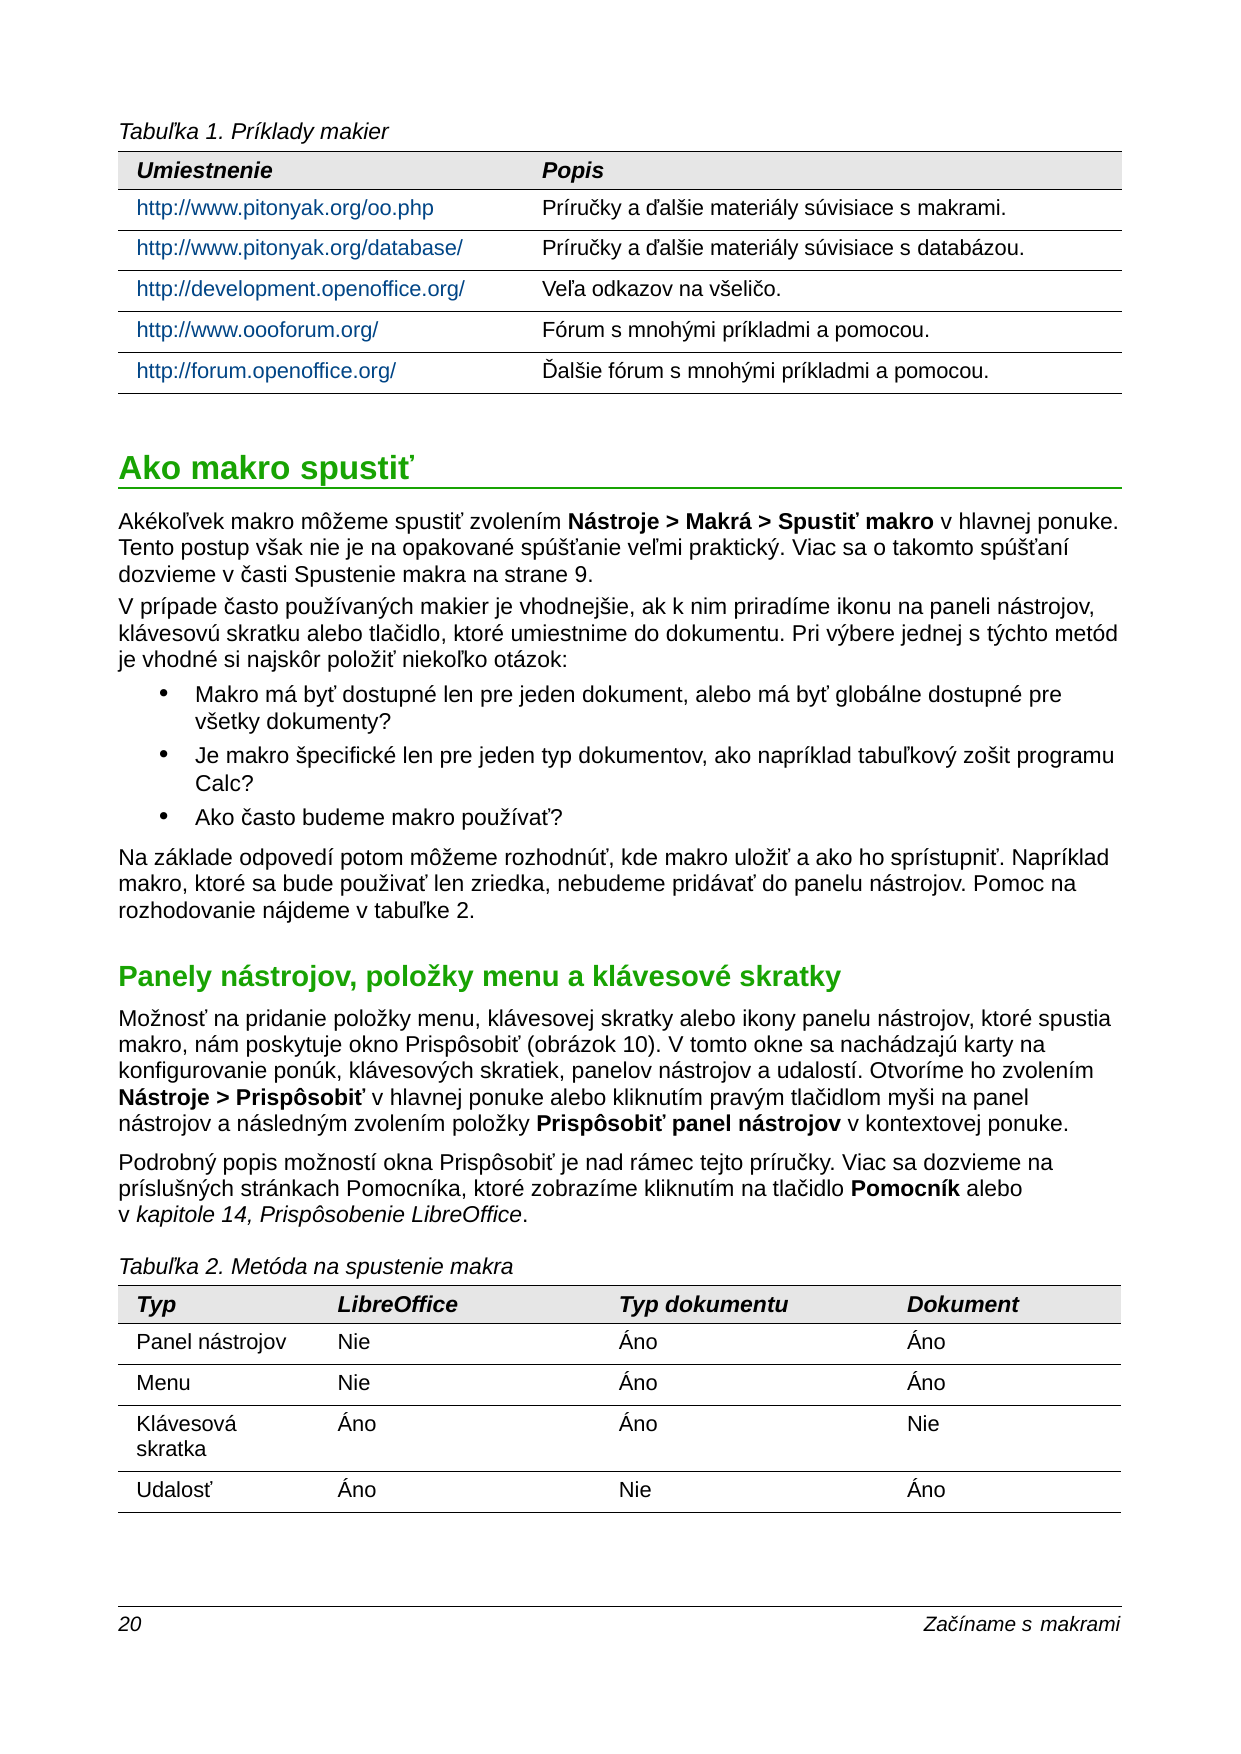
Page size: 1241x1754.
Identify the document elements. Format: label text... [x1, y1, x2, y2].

table_header Umiestnenie [118, 152, 524, 189]
table_cell http://forum.openoffice.org/ [118, 353, 524, 393]
table_cell Príručky a ďalšie materiály súvisiace s makrami. [524, 190, 1122, 229]
text Tabuľka 1. Príklady makier [118, 118, 1122, 144]
text Podrobný popis možností okna Prispôsobiť je nad rámec tejto príručky. Viac sa dozvieme na príslušných stránkach Pomocníka, ktoré zobrazíme kliknutím na tlačidlo Pomocník alebo v kapitole 14, Prispôsobenie LibreOffice. [118, 1149, 1122, 1228]
table_cell Áno [319, 1472, 601, 1512]
text Na základe odpovedí potom môžeme rozhodnúť, kde makro uložiť a ako ho sprístupniť. Napríklad makro, ktoré sa bude použivať len zriedka, nebudeme pridávať do panelu nástrojov. Pomoc na rozhodovanie nájdeme v tabuľke Tabuľka 2. [118, 844, 1122, 923]
list Makro má byť dostupné len pre jeden dokument, alebo má byť globálne dostupné pre všetky dokumenty? [156, 679, 1122, 734]
list V prípade často používaných makier je vhodnejšie, ak k nim priradíme ikonu na paneli nástrojov, klávesovú skratku alebo tlačidlo, ktoré umiestnime do dokumentu. Pri výbere jednej s týchto metód je vhodné si najskôr položiť niekoľko otázok: [118, 593, 1122, 672]
table_cell http://development.openoffice.org/ [118, 271, 524, 311]
table_cell Panel nástrojov [118, 1324, 319, 1364]
list Je makro špecifické len pre jeden typ dokumentov, ako napríklad tabuľkový zošit programu Calc? [156, 741, 1122, 796]
table_cell Nie [319, 1365, 601, 1405]
table_cell Nie [319, 1324, 601, 1364]
table_cell Nie [889, 1406, 1121, 1471]
table_cell Menu [118, 1365, 319, 1405]
table_cell http://www.oooforum.org/ [118, 312, 524, 352]
text Možnosť na pridanie položky menu, klávesovej skratky alebo ikony panelu nástrojov, ktoré spustia makro, nám poskytuje okno Prispôsobiť (obrázok 10). V tomto okne sa nachádzajú karty na konfigurovanie ponúk, klávesových skratiek, panelov nástrojov a udalostí. Otvoríme ho zvolením Nástroje > Prispôsobiť v hlavnej ponuke alebo kliknutím pravým tlačidlom myši na panel nástrojov a následným zvolením položky Prispôsobiť panel nástrojov v kontextovej ponuke. [118, 1004, 1122, 1136]
table_header Typ dokumentu [601, 1286, 889, 1323]
table_cell http://www.pitonyak.org/database/ [118, 231, 524, 270]
table_cell Áno [601, 1324, 889, 1364]
table_cell Áno [601, 1406, 889, 1471]
table_cell Áno [889, 1324, 1121, 1364]
table_cell Nie [601, 1472, 889, 1512]
subtitle Ako makro spustiť [118, 448, 1122, 487]
table_cell Udalosť [118, 1472, 319, 1512]
table_header LibreOffice [319, 1286, 601, 1323]
table_cell Áno [889, 1472, 1121, 1512]
table_header Popis [524, 152, 1122, 189]
list Ako často budeme makro používať? [156, 802, 1122, 832]
table_header Dokument [889, 1286, 1121, 1323]
subtitle Panely nástrojov, položky menu a klávesové skratky [118, 958, 1122, 992]
list Akékoľvek makro môžeme spustiť zvolením Nástroje > Makrá > Spustiť makro v hlavnej ponuke. Tento postup však nie je na opakované spúšťanie veľmi praktický. Viac sa o takomto spúšťaní dozvieme v časti Spustenie makra na strane 9. [118, 508, 1122, 587]
table_header Typ [118, 1286, 319, 1323]
table_cell Áno [889, 1365, 1121, 1405]
table_cell Áno [319, 1406, 601, 1471]
table_cell http://www.pitonyak.org/oo.php [118, 190, 524, 229]
table_cell Fórum s mnohými príkladmi a pomocou. [524, 312, 1122, 352]
text Tabuľka 2. Metóda na spustenie makra [118, 1253, 1122, 1279]
table_cell Áno [601, 1365, 889, 1405]
table_cell Ďalšie fórum s mnohými príkladmi a pomocou. [524, 353, 1122, 393]
table_cell Klávesová skratka [118, 1406, 319, 1471]
table_cell Veľa odkazov na všeličo. [524, 271, 1122, 311]
table_cell Príručky a ďalšie materiály súvisiace s databázou. [524, 231, 1122, 270]
